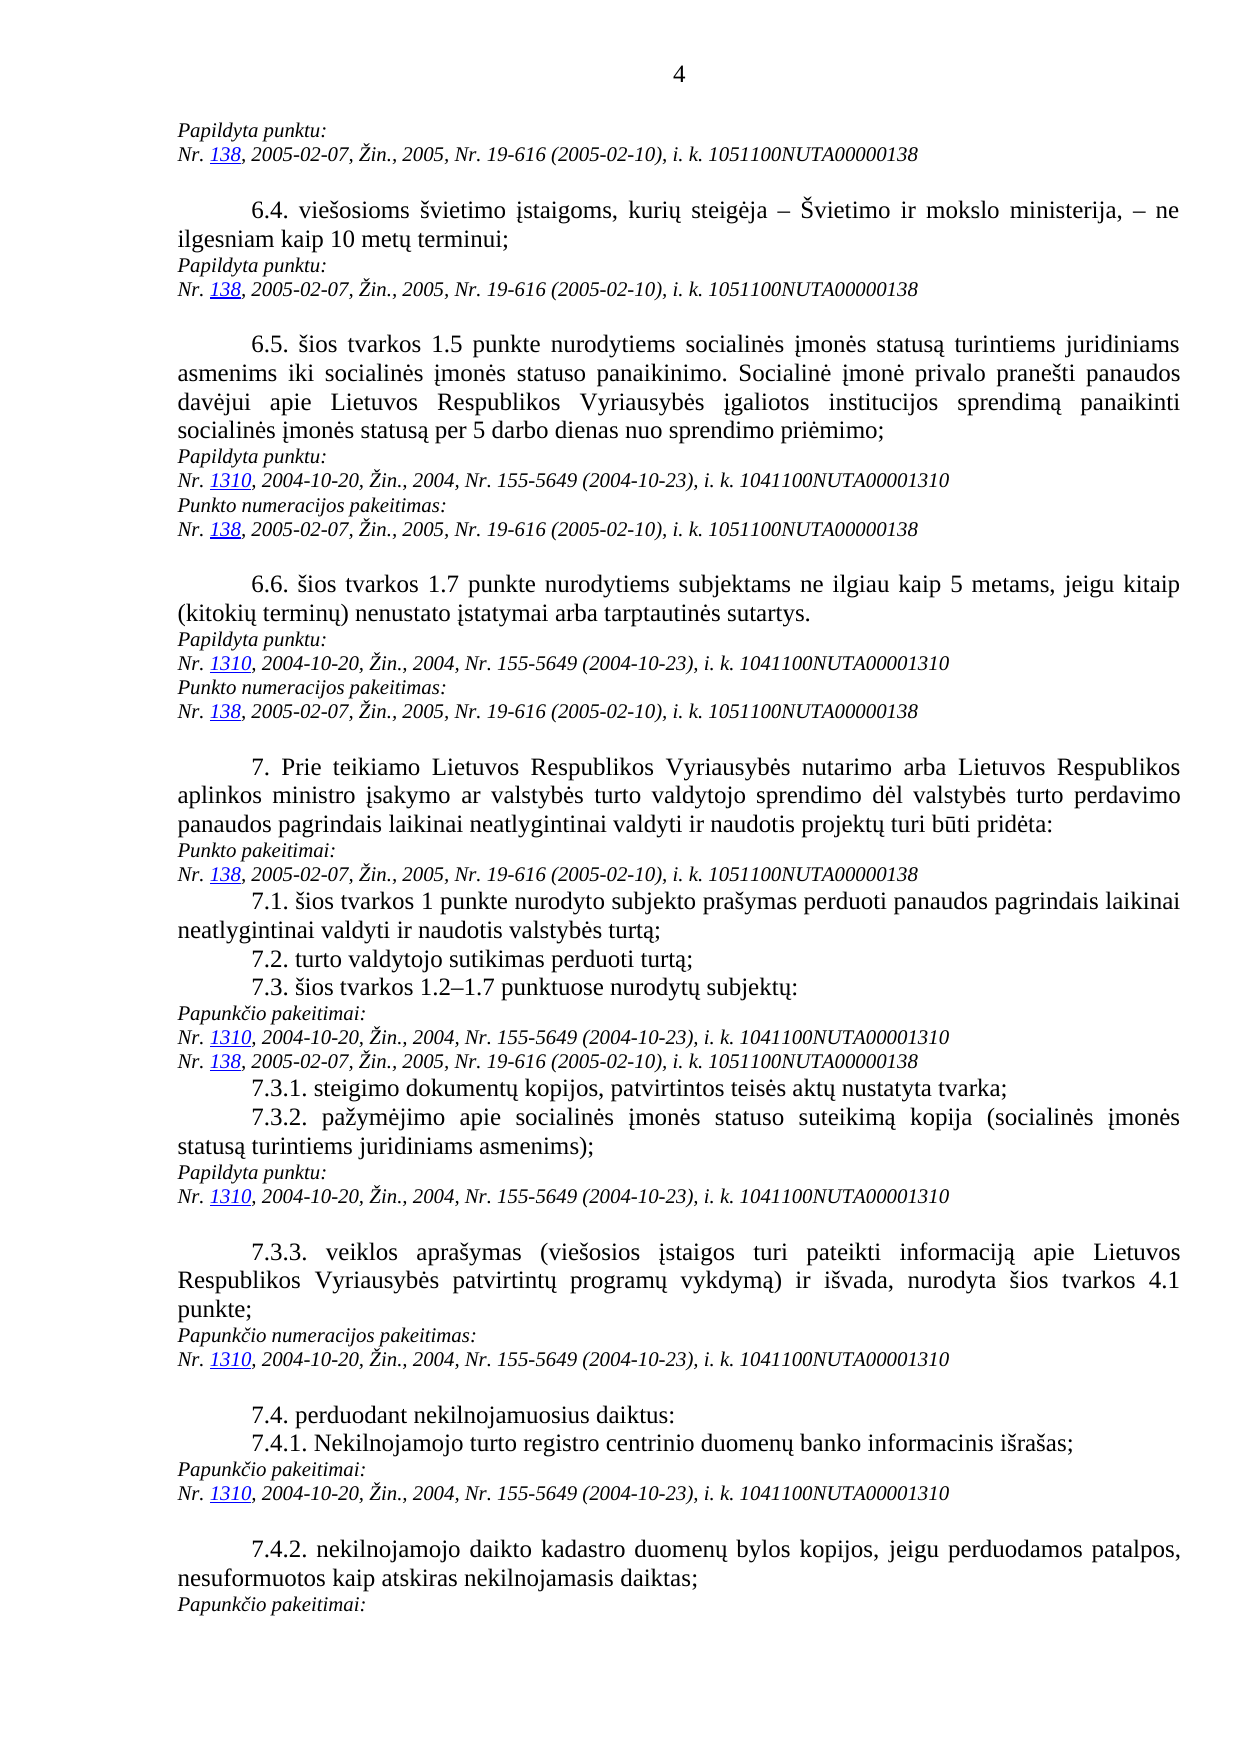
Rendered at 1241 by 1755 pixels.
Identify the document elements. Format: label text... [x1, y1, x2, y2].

text Papildyta punktu: [177, 118, 1181, 142]
text 7.3.2. pažymėjimo apie socialinės įmonės statuso suteikimą kopija (socialinės įmonės statusą turintiems juridiniams asmenims); [177, 1102, 1181, 1160]
text Punkto pakeitimai: [177, 838, 1181, 862]
text Nr. 138, 2005-02-07, Žin., 2005, Nr. 19-616 (2005-02-10), i. k. 1051100NUTA00000138 [177, 699, 1181, 723]
text 7.4.1. Nekilnojamojo turto registro centrinio duomenų banko informacinis išrašas; [177, 1428, 1181, 1457]
text Nr. 1310, 2004-10-20, Žin., 2004, Nr. 155-5649 (2004-10-23), i. k. 1041100NUTA00001310 [177, 468, 1181, 492]
text Nr. 138, 2005-02-07, Žin., 2005, Nr. 19-616 (2005-02-10), i. k. 1051100NUTA00000138 [177, 277, 1181, 301]
text Nr. 1310, 2004-10-20, Žin., 2004, Nr. 155-5649 (2004-10-23), i. k. 1041100NUTA00001310 [177, 1025, 1181, 1049]
text Nr. 138, 2005-02-07, Žin., 2005, Nr. 19-616 (2005-02-10), i. k. 1051100NUTA00000138 [177, 142, 1181, 166]
text 7.1. šios tvarkos 1 punkte nurodyto subjekto prašymas perduoti panaudos pagrindais laikinai neatlygintinai valdyti ir naudotis valstybės turtą; [177, 886, 1181, 944]
text Papildyta punktu: [177, 1160, 1181, 1184]
text Nr. 138, 2005-02-07, Žin., 2005, Nr. 19-616 (2005-02-10), i. k. 1051100NUTA00000138 [177, 862, 1181, 886]
text Papildyta punktu: [177, 627, 1181, 651]
text Papildyta punktu: [177, 444, 1181, 468]
text 6.6. šios tvarkos 1.7 punkte nurodytiems subjektams ne ilgiau kaip 5 metams, jeigu kitaip (kitokių terminų) nenustato įstatymai arba tarptautinės sutartys. [177, 569, 1181, 627]
text 7.4.2. nekilnojamojo daikto kadastro duomenų bylos kopijos, jeigu perduodamos patalpos, nesuformuotos kaip atskiras nekilnojamasis daiktas; [177, 1534, 1181, 1592]
text Nr. 1310, 2004-10-20, Žin., 2004, Nr. 155-5649 (2004-10-23), i. k. 1041100NUTA00001310 [177, 1481, 1181, 1505]
text 7.3.3. veiklos aprašymas (viešosios įstaigos turi pateikti informaciją apie Lietuvos Respublikos Vyriausybės patvirtintų programų vykdymą) ir išvada, nurodyta šios tvarkos 4.1 punkte; [177, 1237, 1181, 1323]
text Papunkčio pakeitimai: [177, 1592, 1181, 1616]
text Nr. 1310, 2004-10-20, Žin., 2004, Nr. 155-5649 (2004-10-23), i. k. 1041100NUTA00001310 [177, 1347, 1181, 1371]
text 7.4. perduodant nekilnojamuosius daiktus: [177, 1400, 1181, 1428]
text 6.4. viešosioms švietimo įstaigoms, kurių steigėja – Švietimo ir mokslo ministerija, – ne ilgesniam kaip 10 metų terminui; [177, 195, 1181, 252]
text 7.3. šios tvarkos 1.2–1.7 punktuose nurodytų subjektų: [177, 972, 1181, 1001]
text Papunkčio pakeitimai: [177, 1457, 1181, 1481]
text Papunkčio numeracijos pakeitimas: [177, 1323, 1181, 1347]
text 7.2. turto valdytojo sutikimas perduoti turtą; [177, 944, 1181, 972]
text Nr. 138, 2005-02-07, Žin., 2005, Nr. 19-616 (2005-02-10), i. k. 1051100NUTA00000138 [177, 1049, 1181, 1073]
text Nr. 1310, 2004-10-20, Žin., 2004, Nr. 155-5649 (2004-10-23), i. k. 1041100NUTA00001310 [177, 651, 1181, 675]
text Nr. 138, 2005-02-07, Žin., 2005, Nr. 19-616 (2005-02-10), i. k. 1051100NUTA00000138 [177, 517, 1181, 541]
text 7.3.1. steigimo dokumentų kopijos, patvirtintos teisės aktų nustatyta tvarka; [177, 1073, 1181, 1102]
text Nr. 1310, 2004-10-20, Žin., 2004, Nr. 155-5649 (2004-10-23), i. k. 1041100NUTA00001310 [177, 1184, 1181, 1208]
text 6.5. šios tvarkos 1.5 punkte nurodytiems socialinės įmonės statusą turintiems juridiniams asmenims iki socialinės įmonės statuso panaikinimo. Socialinė įmonė privalo pranešti panaudos davėjui apie Lietuvos Respublikos Vyriausybės įgaliotos institucijos sprendimą panaikinti socialinės įmonės statusą per 5 darbo dienas nuo sprendimo priėmimo; [177, 329, 1181, 444]
text Punkto numeracijos pakeitimas: [177, 492, 1181, 517]
text 7. Prie teikiamo Lietuvos Respublikos Vyriausybės nutarimo arba Lietuvos Respublikos aplinkos ministro įsakymo ar valstybės turto valdytojo sprendimo dėl valstybės turto perdavimo panaudos pagrindais laikinai neatlygintinai valdyti ir naudotis projektų turi būti pridėta: [177, 752, 1181, 838]
text Punkto numeracijos pakeitimas: [177, 675, 1181, 699]
text Papunkčio pakeitimai: [177, 1001, 1181, 1025]
text Papildyta punktu: [177, 252, 1181, 277]
